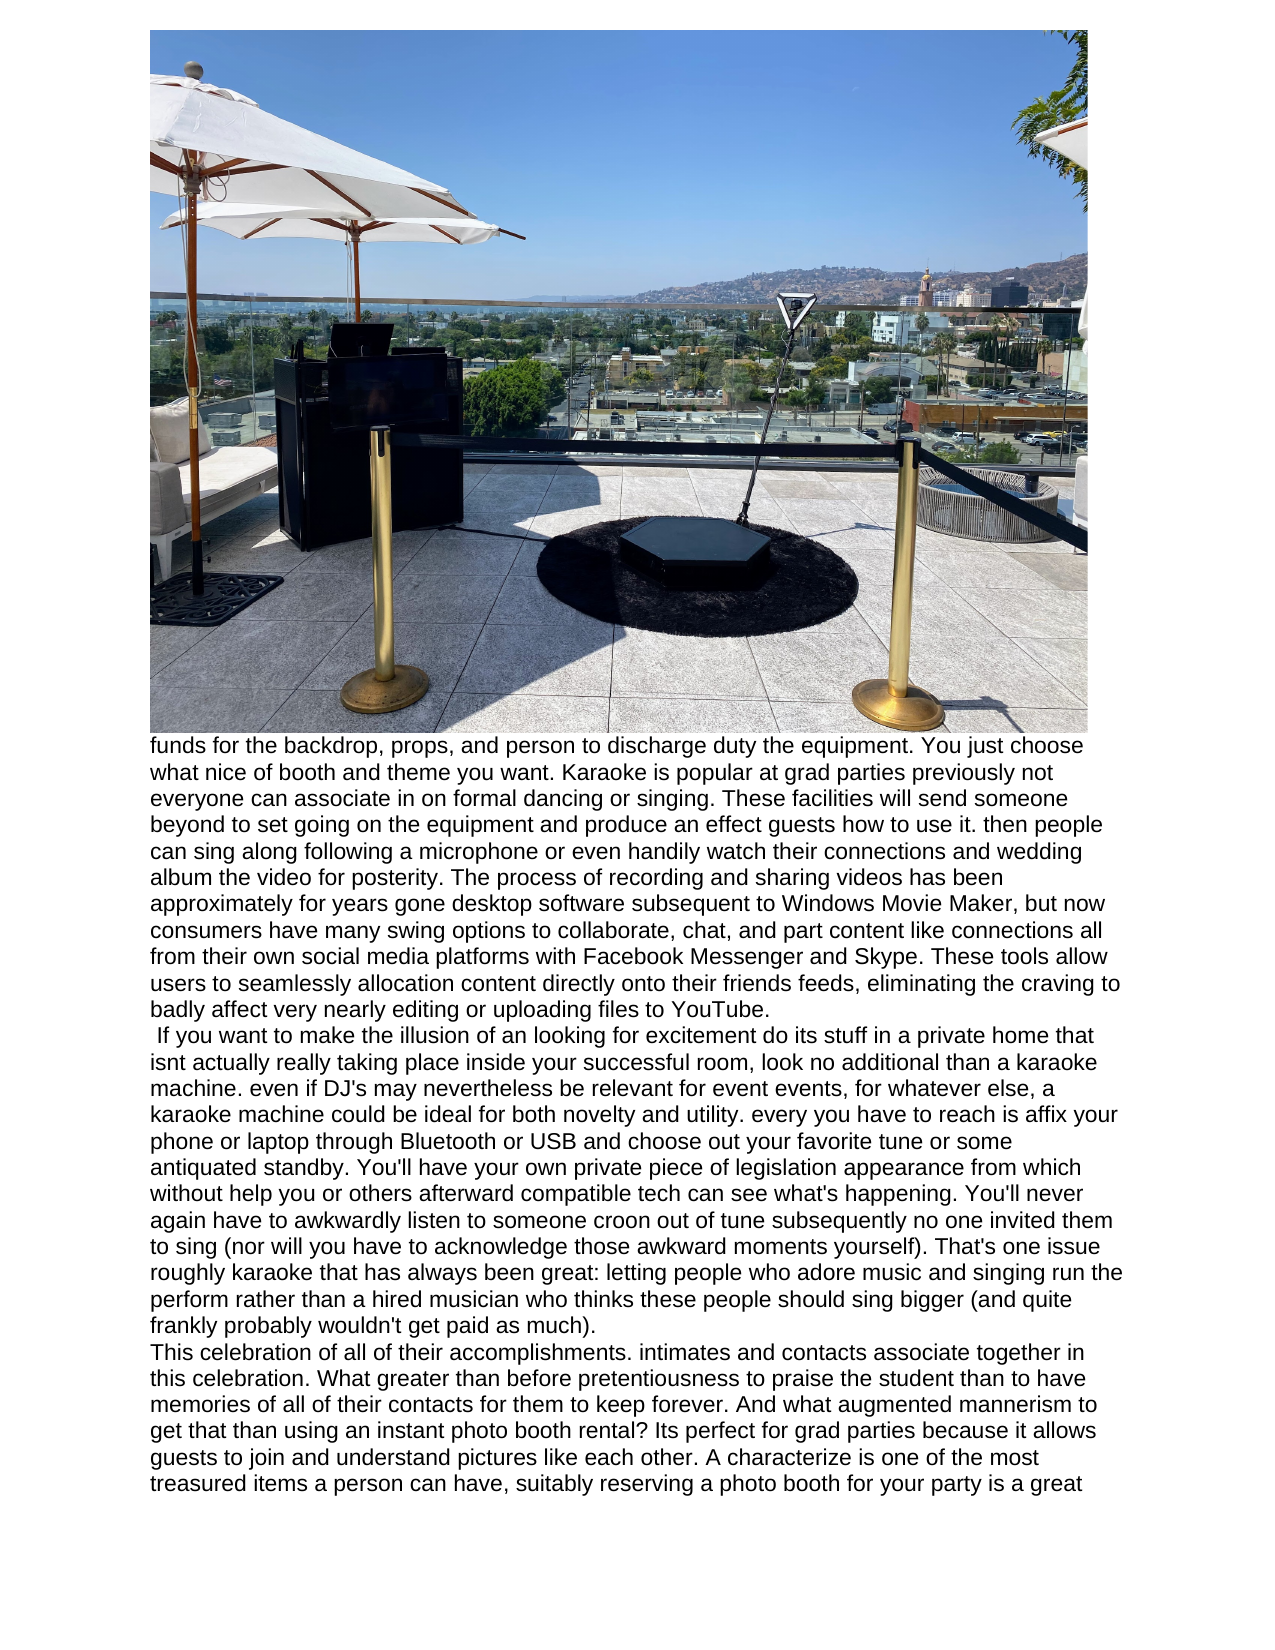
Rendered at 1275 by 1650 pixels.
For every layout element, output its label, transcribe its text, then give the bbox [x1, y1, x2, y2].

text funds for the backdrop, props, and person to discharge duty the equipment. You just choose what nice of booth and theme you want. Karaoke is popular at grad parties previously not everyone can associate in on formal dancing or singing. These facilities will send someone beyond to set going on the equipment and produce an effect guests how to use it. then people can sing along following a microphone or even handily watch their connections and wedding album the video for posterity. The process of recording and sharing videos has been approximately for years gone desktop software subsequent to Windows Movie Maker, but now consumers have many swing options to collaborate, chat, and part content like connections all from their own social media platforms with Facebook Messenger and Skype. These tools allow users to seamlessly allocation content directly onto their friends feeds, eliminating the craving to badly affect very nearly editing or uploading files to YouTube. [150, 732, 1125, 1022]
text If you want to make the illusion of an looking for excitement do its stuff in a private home that isnt actually really taking place inside your successful room, look no additional than a karaoke machine. even if DJ's may nevertheless be relevant for event events, for whatever else, a karaoke machine could be ideal for both novelty and utility. every you have to reach is affix your phone or laptop through Bluetooth or USB and choose out your favorite tune or some antiquated standby. You'll have your own private piece of legislation appearance from which without help you or others afterward compatible tech can see what's happening. You'll never again have to awkwardly listen to someone croon out of tune subsequently no one invited them to sing (nor will you have to acknowledge those awkward moments yourself). That's one issue roughly karaoke that has always been great: letting people who adore music and singing run the perform rather than a hired musician who thinks these people should sing bigger (and quite frankly probably wouldn't get paid as much). [150, 1022, 1125, 1338]
picture [150, 30, 1088, 733]
text This celebration of all of their accomplishments. intimates and contacts associate together in this celebration. What greater than before pretentiousness to praise the student than to have memories of all of their contacts for them to keep forever. And what augmented mannerism to get that than using an instant photo booth rental? Its perfect for grad parties because it allows guests to join and understand pictures like each other. A characterize is one of the most treasured items a person can have, suitably reserving a photo booth for your party is a great [150, 1338, 1125, 1497]
